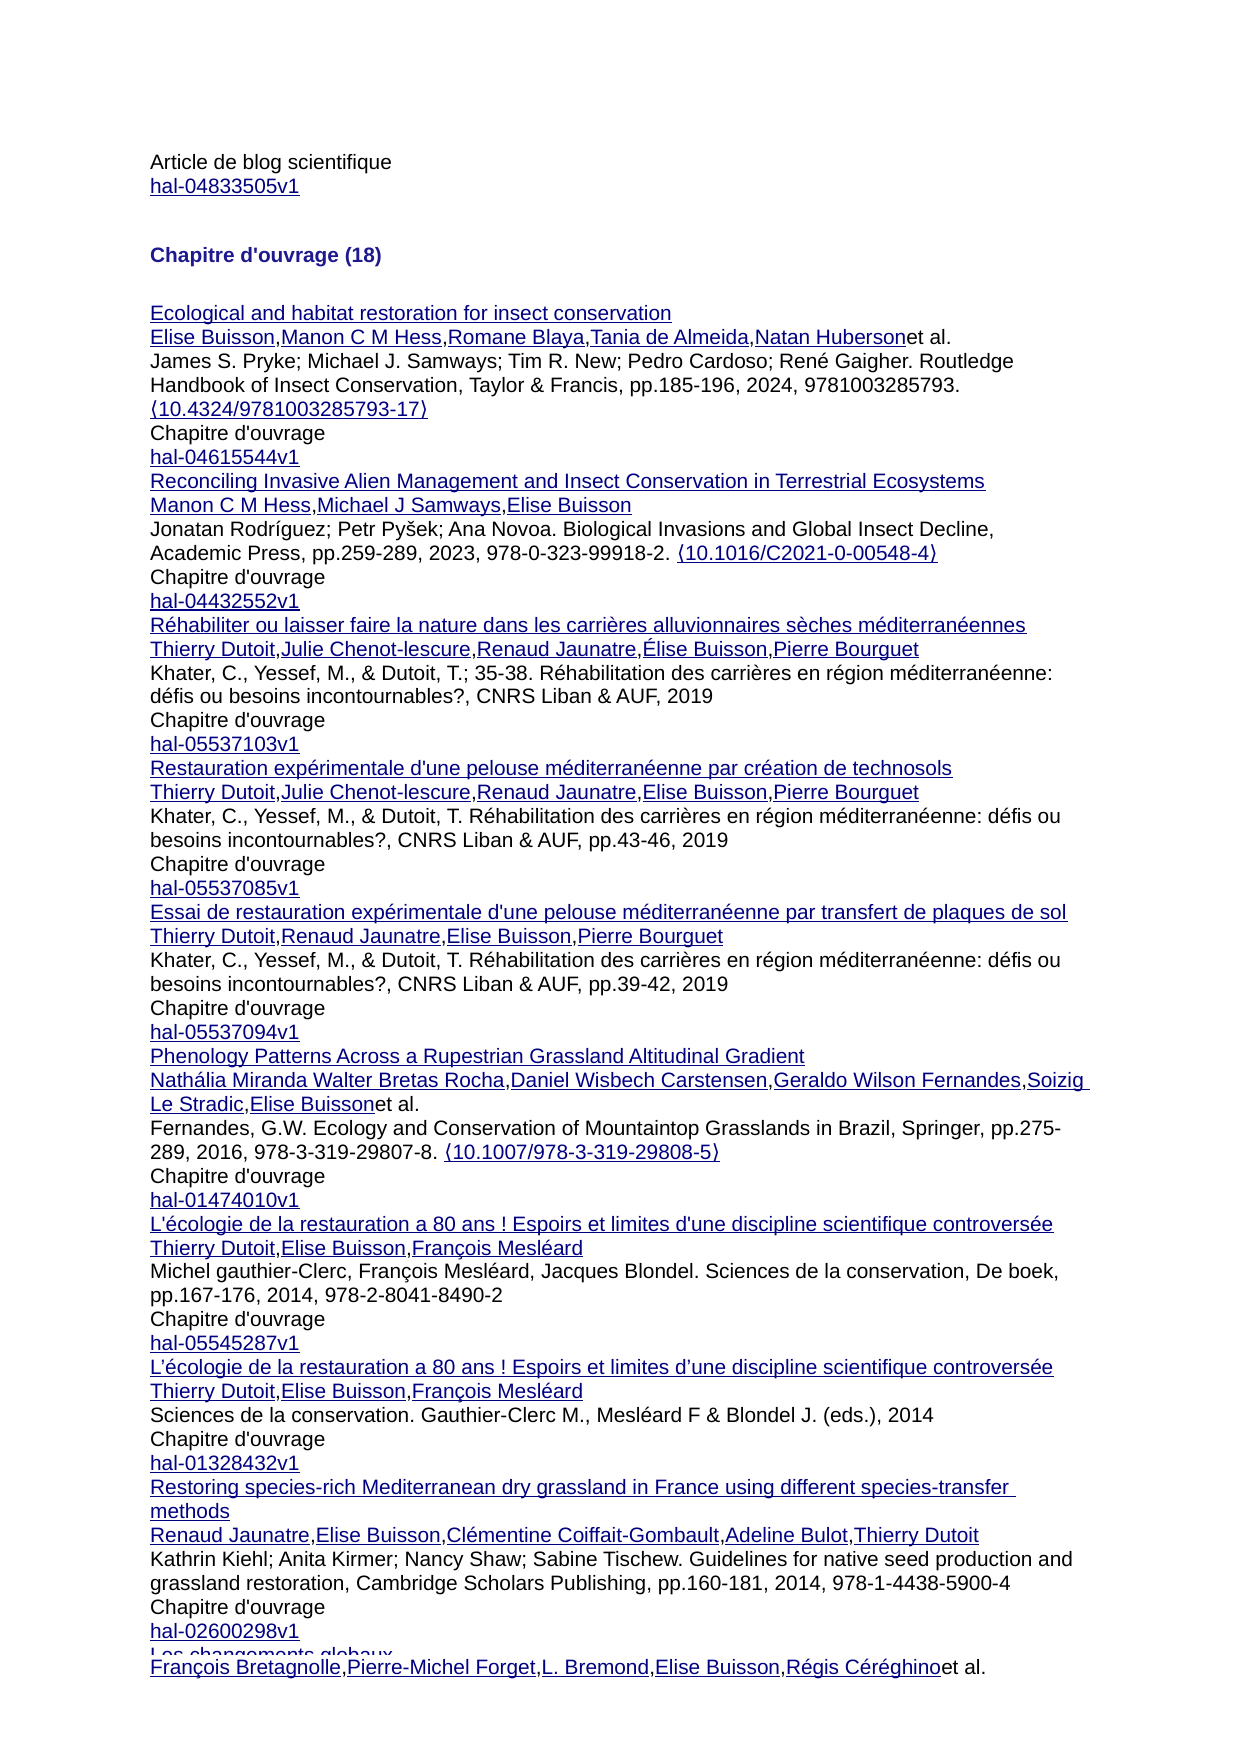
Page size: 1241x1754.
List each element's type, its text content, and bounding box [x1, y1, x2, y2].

table_cell Article de blog scientifique hal-04833505v1 [150, 150, 1090, 198]
table_cell Phenology Patterns Across a Rupestrian Grassland Altitudinal Gradient Nathália Miranda Walter Bretas Rocha,Daniel Wisbech Carstensen,Geraldo Wilson Fernandes,Soizig Le Stradic,Elise Buissonet al. Fernandes, G.W. Ecology and Conservation of Mountaintop Grasslands in Brazil, Springer, pp.275-289, 2016, 978-3-319-29807-8. ⟨10.1007/978-3-319-29808-5⟩ Chapitre d'ouvrage hal-01474010v1 [150, 1044, 1090, 1211]
table_cell Restauration expérimentale d'une pelouse méditerranéenne par création de technosols Thierry Dutoit,Julie Chenot‐lescure,Renaud Jaunatre,Elise Buisson,Pierre Bourguet Khater, C., Yessef, M., & Dutoit, T. Réhabilitation des carrières en région méditerranéenne: défis ou besoins incontournables?, CNRS Liban & AUF, pp.43-46, 2019 Chapitre d'ouvrage hal-05537085v1 [150, 756, 1090, 900]
table_cell L'écologie de la restauration a 80 ans ! Espoirs et limites d'une discipline scientifique controversée Thierry Dutoit,Elise Buisson,François Mesléard Michel gauthier-Clerc, François Mesléard, Jacques Blondel. Sciences de la conservation, De boek, pp.167-176, 2014, 978-2-8041-8490-2 Chapitre d'ouvrage hal-05545287v1 [150, 1211, 1090, 1355]
table_cell Essai de restauration expérimentale d'une pelouse méditerranéenne par transfert de plaques de sol Thierry Dutoit,Renaud Jaunatre,Elise Buisson,Pierre Bourguet Khater, C., Yessef, M., & Dutoit, T. Réhabilitation des carrières en région méditerranéenne: défis ou besoins incontournables?, CNRS Liban & AUF, pp.39-42, 2019 Chapitre d'ouvrage hal-05537094v1 [150, 900, 1090, 1044]
table_cell Restoring species-rich Mediterranean dry grassland in France using different species-transfer methods Renaud Jaunatre,Elise Buisson,Clémentine Coiffait-Gombault,Adeline Bulot,Thierry Dutoit Kathrin Kiehl; Anita Kirmer; Nancy Shaw; Sabine Tischew. Guidelines for native seed production and grassland restoration, Cambridge Scholars Publishing, pp.160-181, 2014, 978-1-4438-5900-4 Chapitre d'ouvrage hal-02600298v1 [150, 1475, 1090, 1643]
table_cell Reconciling Invasive Alien Management and Insect Conservation in Terrestrial Ecosystems Manon C M Hess,Michael J Samways,Elise Buisson Jonatan Rodríguez; Petr Pyšek; Ana Novoa. Biological Invasions and Global Insect Decline, Academic Press, pp.259-289, 2023, 978-0-323-99918-2. ⟨10.1016/C2021-0-00548-4⟩ Chapitre d'ouvrage hal-04432552v1 [150, 469, 1090, 612]
table_cell Réhabiliter ou laisser faire la nature dans les carrières alluvionnaires sèches méditerranéennes Thierry Dutoit,Julie Chenot‐lescure,Renaud Jaunatre,Élise Buisson,Pierre Bourguet Khater, C., Yessef, M., & Dutoit, T.; 35-38. Réhabilitation des carrières en région méditerranéenne: défis ou besoins incontournables?, CNRS Liban & AUF, 2019 Chapitre d'ouvrage hal-05537103v1 [150, 613, 1090, 756]
table_cell Les changements globaux François Bretagnolle,Pierre-Michel Forget,L. Bremond,Elise Buisson,Régis Céréghinoet al. [150, 1643, 1090, 1679]
subtitle Chapitre d'ouvrage (18) [150, 243, 1090, 267]
table_cell L’écologie de la restauration a 80 ans ! Espoirs et limites d’une discipline scientifique controversée Thierry Dutoit,Elise Buisson,François Mesléard Sciences de la conservation. Gauthier-Clerc M., Mesléard F & Blondel J. (eds.), 2014 Chapitre d'ouvrage hal-01328432v1 [150, 1355, 1090, 1475]
table_header Ecological and habitat restoration for insect conservation Elise Buisson,Manon C M Hess,Romane Blaya,Tania de Almeida,Natan Hubersonet al. James S. Pryke; Michael J. Samways; Tim R. New; Pedro Cardoso; René Gaigher. Routledge Handbook of Insect Conservation, Taylor & Francis, pp.185-196, 2024, 9781003285793. ⟨10.4324/9781003285793-17⟩ Chapitre d'ouvrage hal-04615544v1 [150, 301, 1090, 469]
